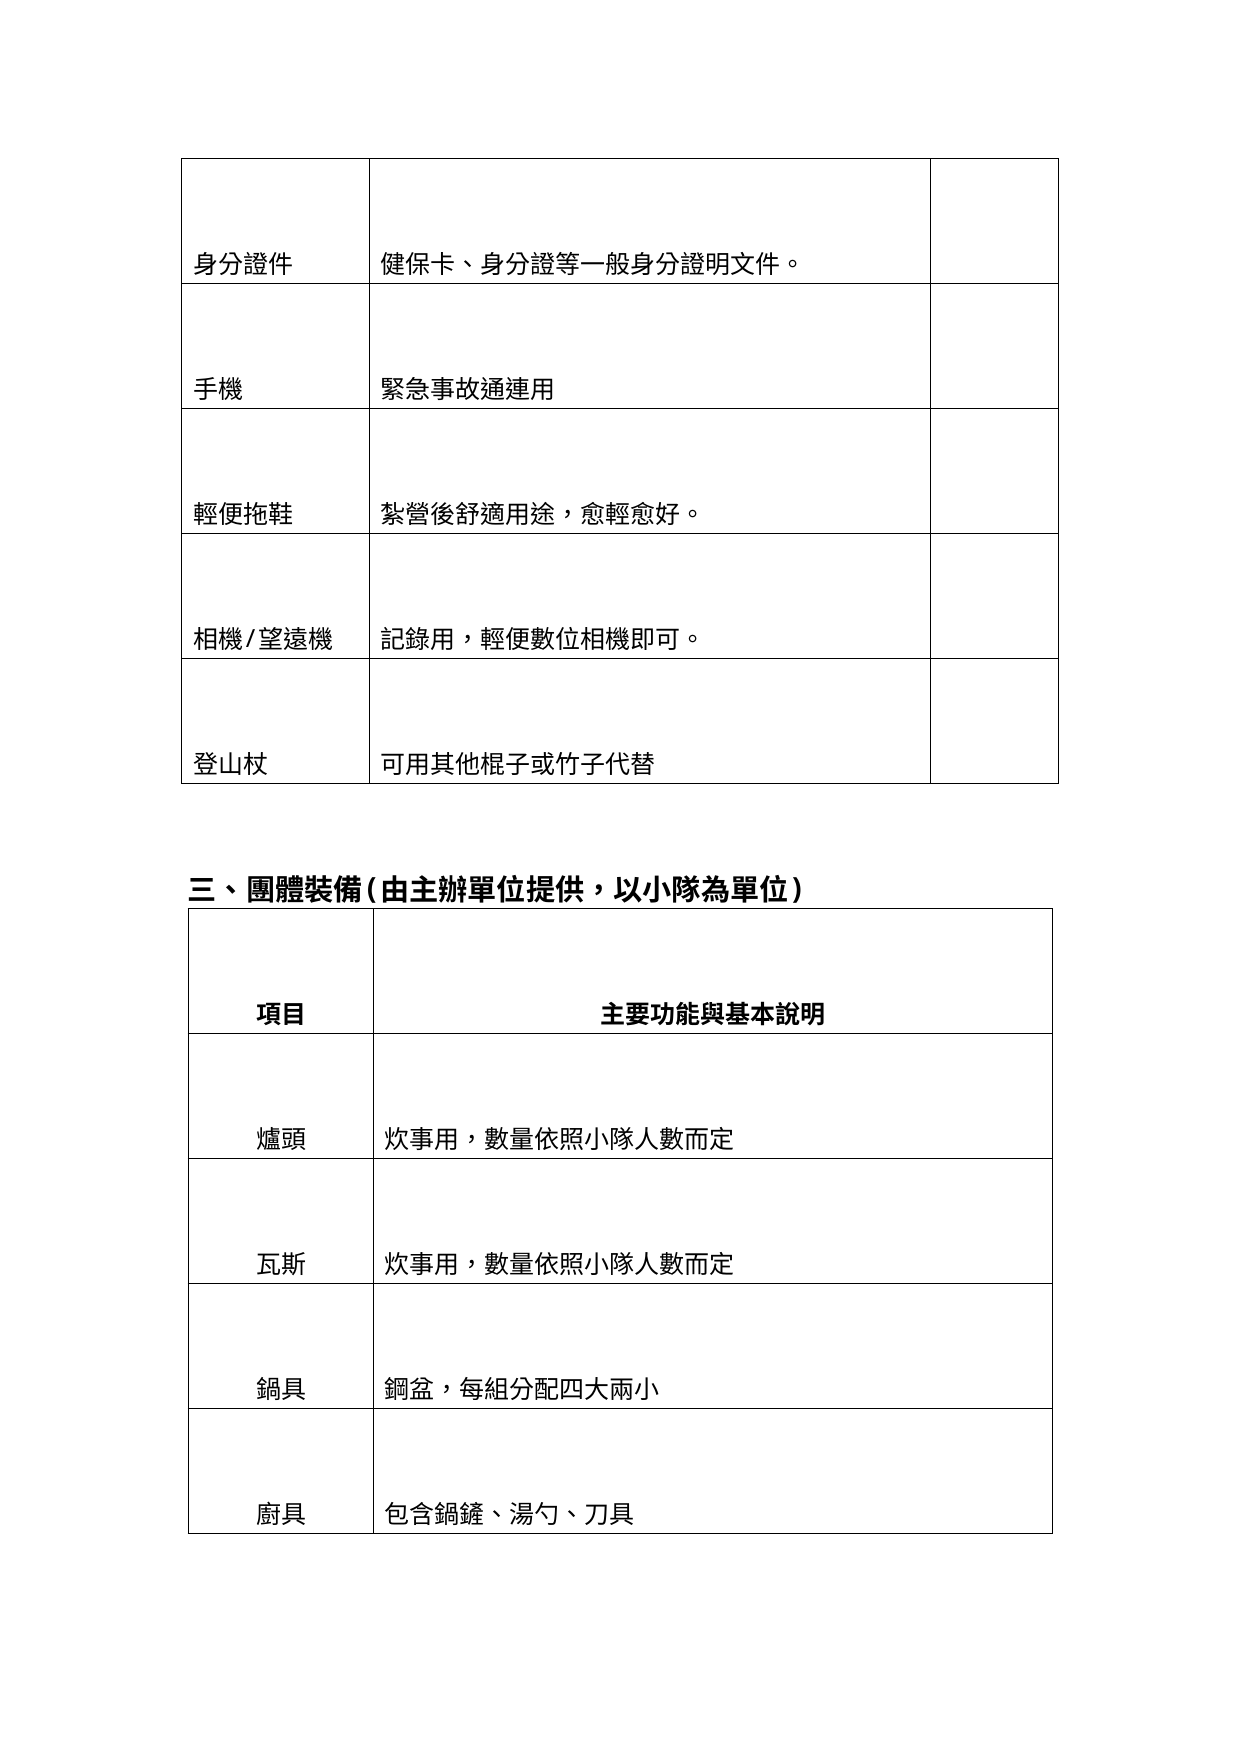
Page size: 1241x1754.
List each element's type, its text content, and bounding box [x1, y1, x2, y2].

table_cell 健保卡、身分證等一般身分證明文件。 [370, 159, 930, 283]
table_cell 炊事用，數量依照小隊人數而定 [374, 1034, 1052, 1158]
table_cell 登山杖 [182, 659, 369, 783]
table_cell 紮營後舒適用途，愈輕愈好。 [370, 409, 930, 533]
table_cell [931, 409, 1058, 533]
table_cell 鋼盆，每組分配四大兩小 [374, 1284, 1052, 1408]
table_cell 相機/望遠機 [182, 534, 369, 658]
table_cell [931, 659, 1058, 783]
table_header 主要功能與基本說明 [374, 909, 1052, 1033]
table_cell 記錄用，輕便數位相機即可。 [370, 534, 930, 658]
table_cell 瓦斯 [189, 1159, 373, 1283]
table_cell [931, 284, 1058, 408]
table_cell 輕便拖鞋 [182, 409, 369, 533]
table_cell 鍋具 [189, 1284, 373, 1408]
table_cell 身分證件 [182, 159, 369, 283]
table_cell 包含鍋鏟、湯勺、刀具 [374, 1409, 1052, 1533]
table_cell 廚具 [189, 1409, 373, 1533]
table_cell [931, 534, 1058, 658]
table_cell 爐頭 [189, 1034, 373, 1158]
text 三、團體裝備(由主辦單位提供，以小隊為單位) [187, 846, 1053, 908]
table_header 項目 [189, 909, 373, 1033]
table_cell 手機 [182, 284, 369, 408]
table_cell 緊急事故通連用 [370, 284, 930, 408]
table_cell [931, 159, 1058, 283]
table_cell 炊事用，數量依照小隊人數而定 [374, 1159, 1052, 1283]
table_cell 可用其他棍子或竹子代替 [370, 659, 930, 783]
